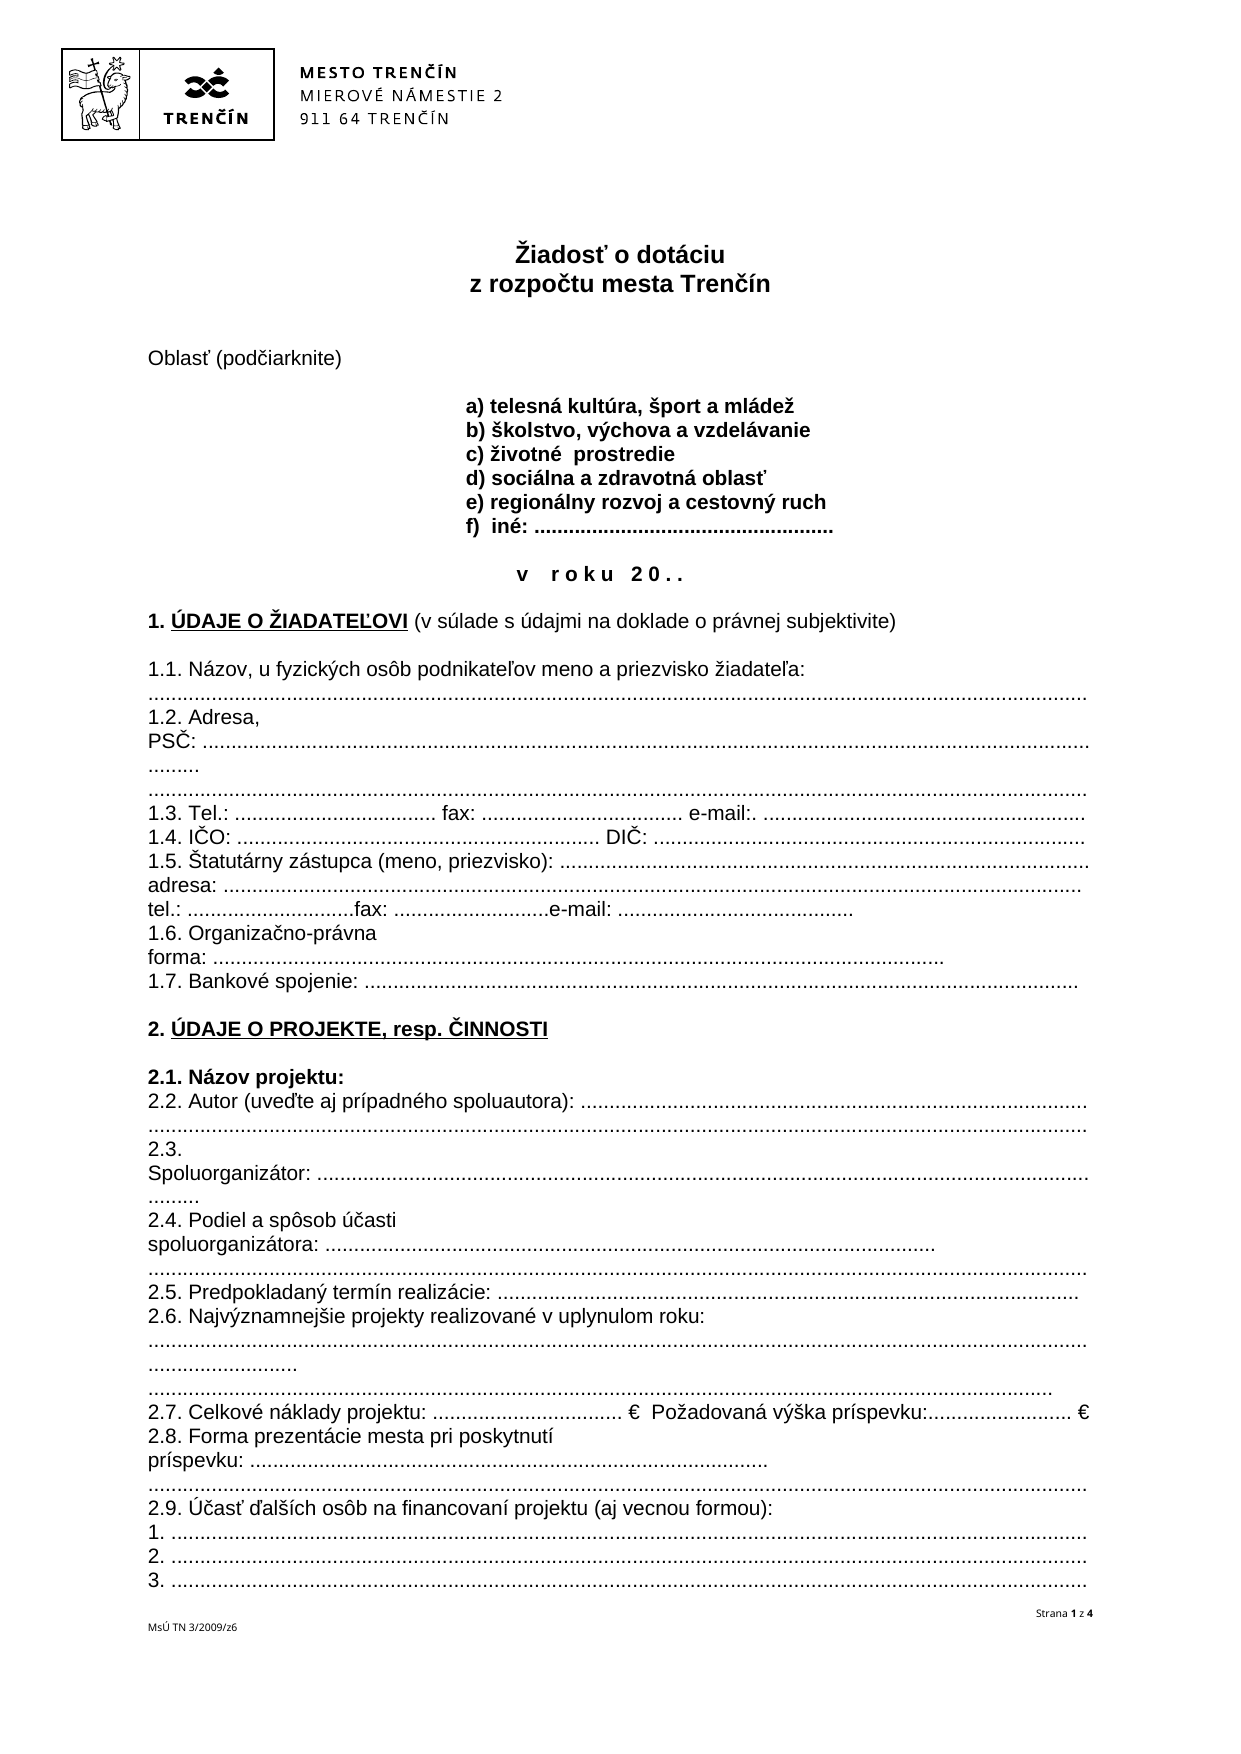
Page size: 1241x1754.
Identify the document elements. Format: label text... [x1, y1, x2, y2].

text tel.: .............................fax: ...........................e-mail: ......................................... [148, 897, 1093, 921]
text 1.3. Tel.: ................................... fax: ................................... e-mail:. ........................................................ [148, 801, 1093, 825]
text 1.7. Bankové spojenie: ............................................................................................................................ [148, 969, 1093, 993]
text 2.5. Predpokladaný termín realizácie: ..................................................................................................... [148, 1280, 1093, 1304]
text adresa: ..................................................................................................................................................... [148, 873, 1093, 897]
text Žiadosť o dotáciu [148, 240, 1093, 269]
text d) sociálna a zdravotná oblasť [148, 466, 1093, 489]
text z rozpočtu mesta Trenčín [148, 269, 1093, 298]
text ............................................................................................................................................................. [148, 1376, 1093, 1400]
text c) životné prostredie [148, 442, 1093, 466]
text 2.3. Spoluorganizátor: ............................................................................................................................................... [148, 1136, 1093, 1208]
text ................................................................................................................................................................... [148, 1112, 1093, 1136]
text 2.7. Celkové náklady projektu: ................................. € Požadovaná výška príspevku:......................... € [148, 1400, 1093, 1424]
text 1.4. IČO: ............................................................... DIČ: ........................................................................... [148, 825, 1093, 849]
text 2.2. Autor (uveďte aj prípadného spoluautora): ........................................................................................ [148, 1088, 1093, 1112]
text v r o k u 2 0 . . [148, 561, 1093, 585]
text a) telesná kultúra, šport a mládež [148, 394, 1093, 418]
text Oblasť (podčiarknite) [148, 346, 1093, 370]
text 3. ............................................................................................................................................................... [148, 1568, 1093, 1592]
text 2.6. Najvýznamnejšie projekty realizované v uplynulom roku: [148, 1304, 1093, 1328]
text 1. ÚDAJE O ŽIADATEĽOVI (v súlade s údajmi na doklade o právnej subjektivite) [148, 609, 1093, 633]
text 2.1. Názov projektu: [148, 1064, 1093, 1088]
text 1.5. Štatutárny zástupca (meno, priezvisko): ............................................................................................ [148, 849, 1093, 873]
text 1.2. Adresa, PSČ: ................................................................................................................................................................... [148, 705, 1093, 777]
text b) školstvo, výchova a vzdelávanie [148, 418, 1093, 442]
text ................................................................................................................................................................... [148, 681, 1093, 705]
text ............................................................................................................................................................................................. [148, 1328, 1093, 1376]
text f) iné: .................................................... [148, 513, 1093, 537]
text 2.4. Podiel a spôsob účasti spoluorganizátora: .......................................................................................................... [148, 1208, 1093, 1256]
text ................................................................................................................................................................... [148, 1256, 1093, 1280]
text 2.9. Účasť ďalších osôb na financovaní projektu (aj vecnou formou): [148, 1496, 1093, 1520]
text ................................................................................................................................................................... [148, 1472, 1093, 1496]
text e) regionálny rozvoj a cestovný ruch [148, 489, 1093, 513]
text ................................................................................................................................................................... [148, 777, 1093, 801]
text 1. ............................................................................................................................................................... [148, 1520, 1093, 1544]
text 2. ............................................................................................................................................................... [148, 1544, 1093, 1568]
text 2. ÚDAJE O PROJEKTE, resp. ČINNOSTI [148, 1017, 1093, 1041]
text 1.6. Organizačno-právna forma: ............................................................................................................................... [148, 921, 1093, 969]
text 2.8. Forma prezentácie mesta pri poskytnutí príspevku: .......................................................................................... [148, 1424, 1093, 1472]
text 1.1. Názov, u fyzických osôb podnikateľov meno a priezvisko žiadateľa: [148, 657, 1093, 681]
